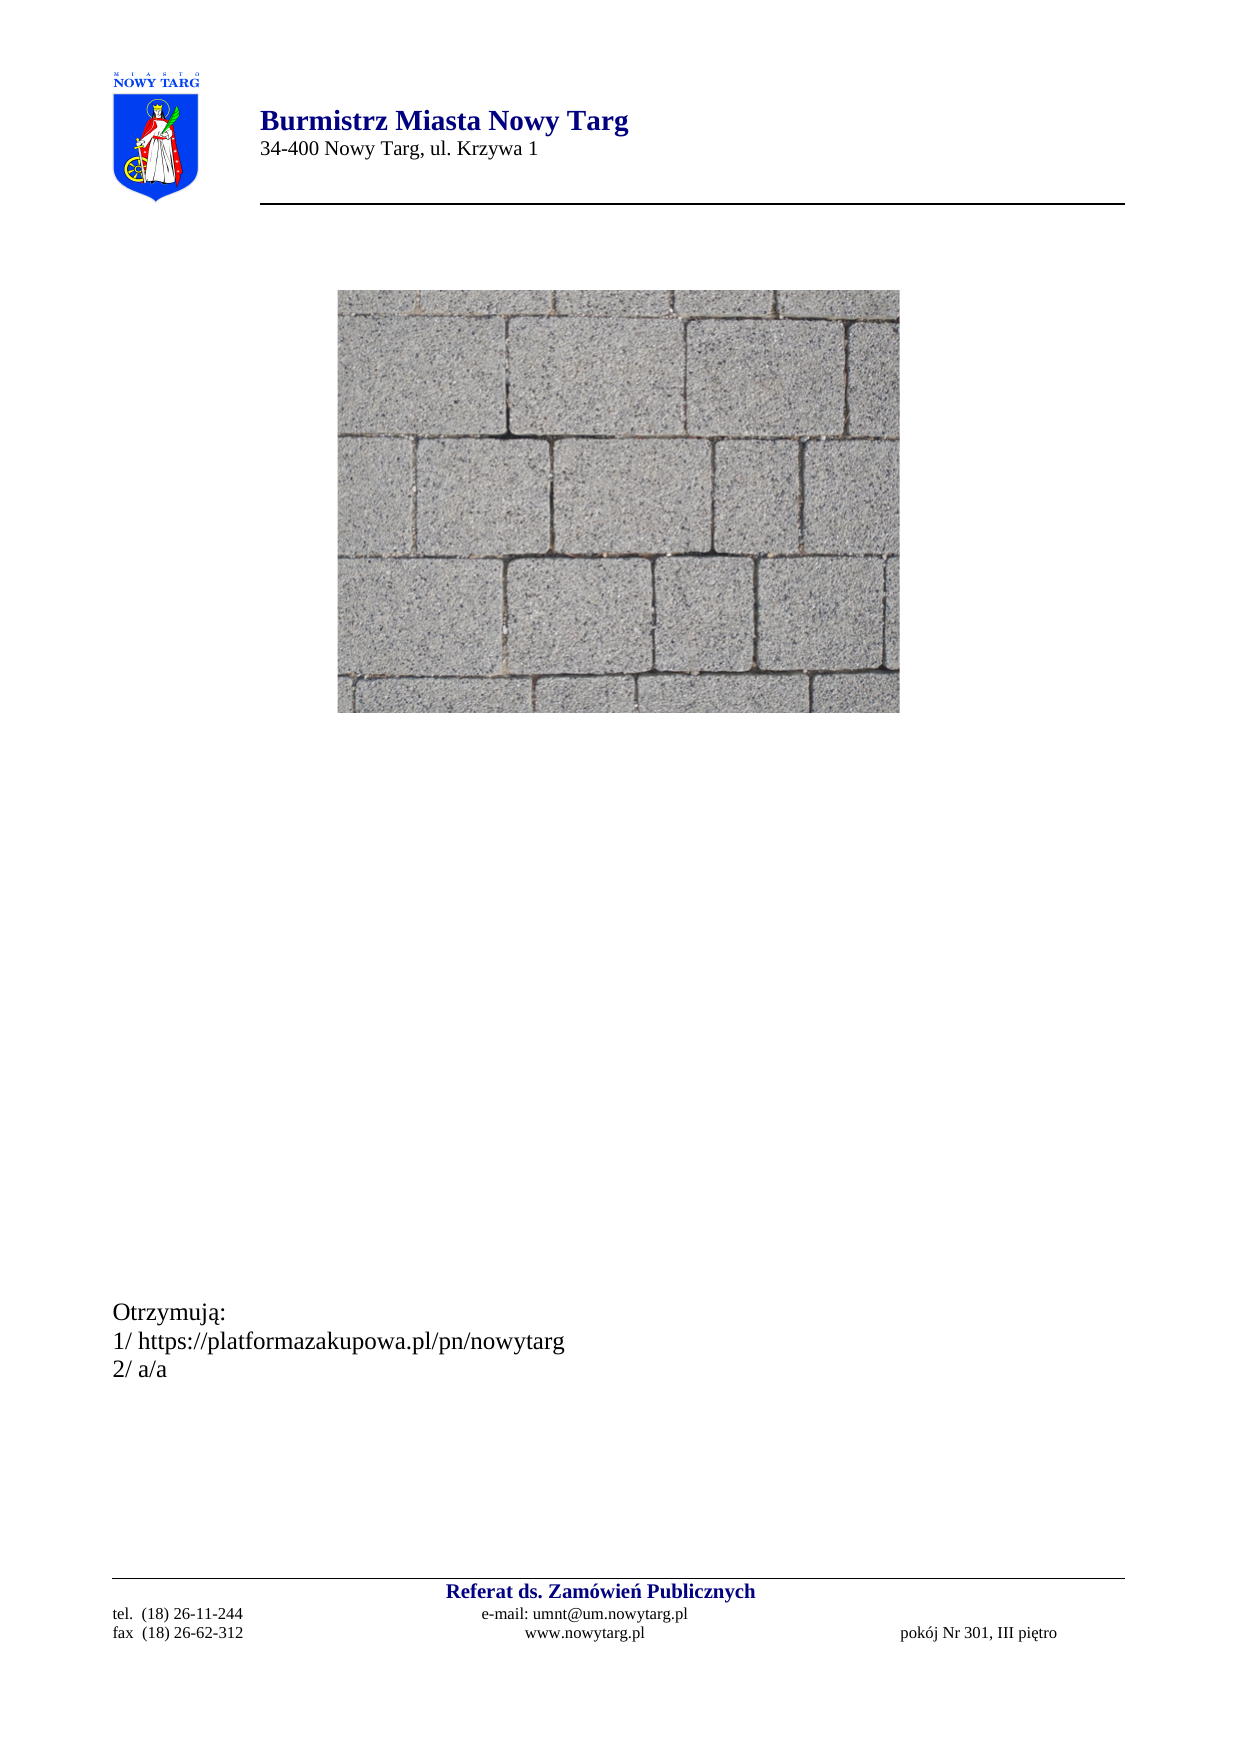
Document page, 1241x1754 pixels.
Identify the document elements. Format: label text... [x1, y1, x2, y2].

picture [337, 290, 900, 713]
text Otrzymują: [112, 1297, 1125, 1326]
text 2/ a/a [112, 1354, 1125, 1383]
text 1/ https://platformazakupowa.pl/pn/nowytarg [112, 1326, 1125, 1354]
